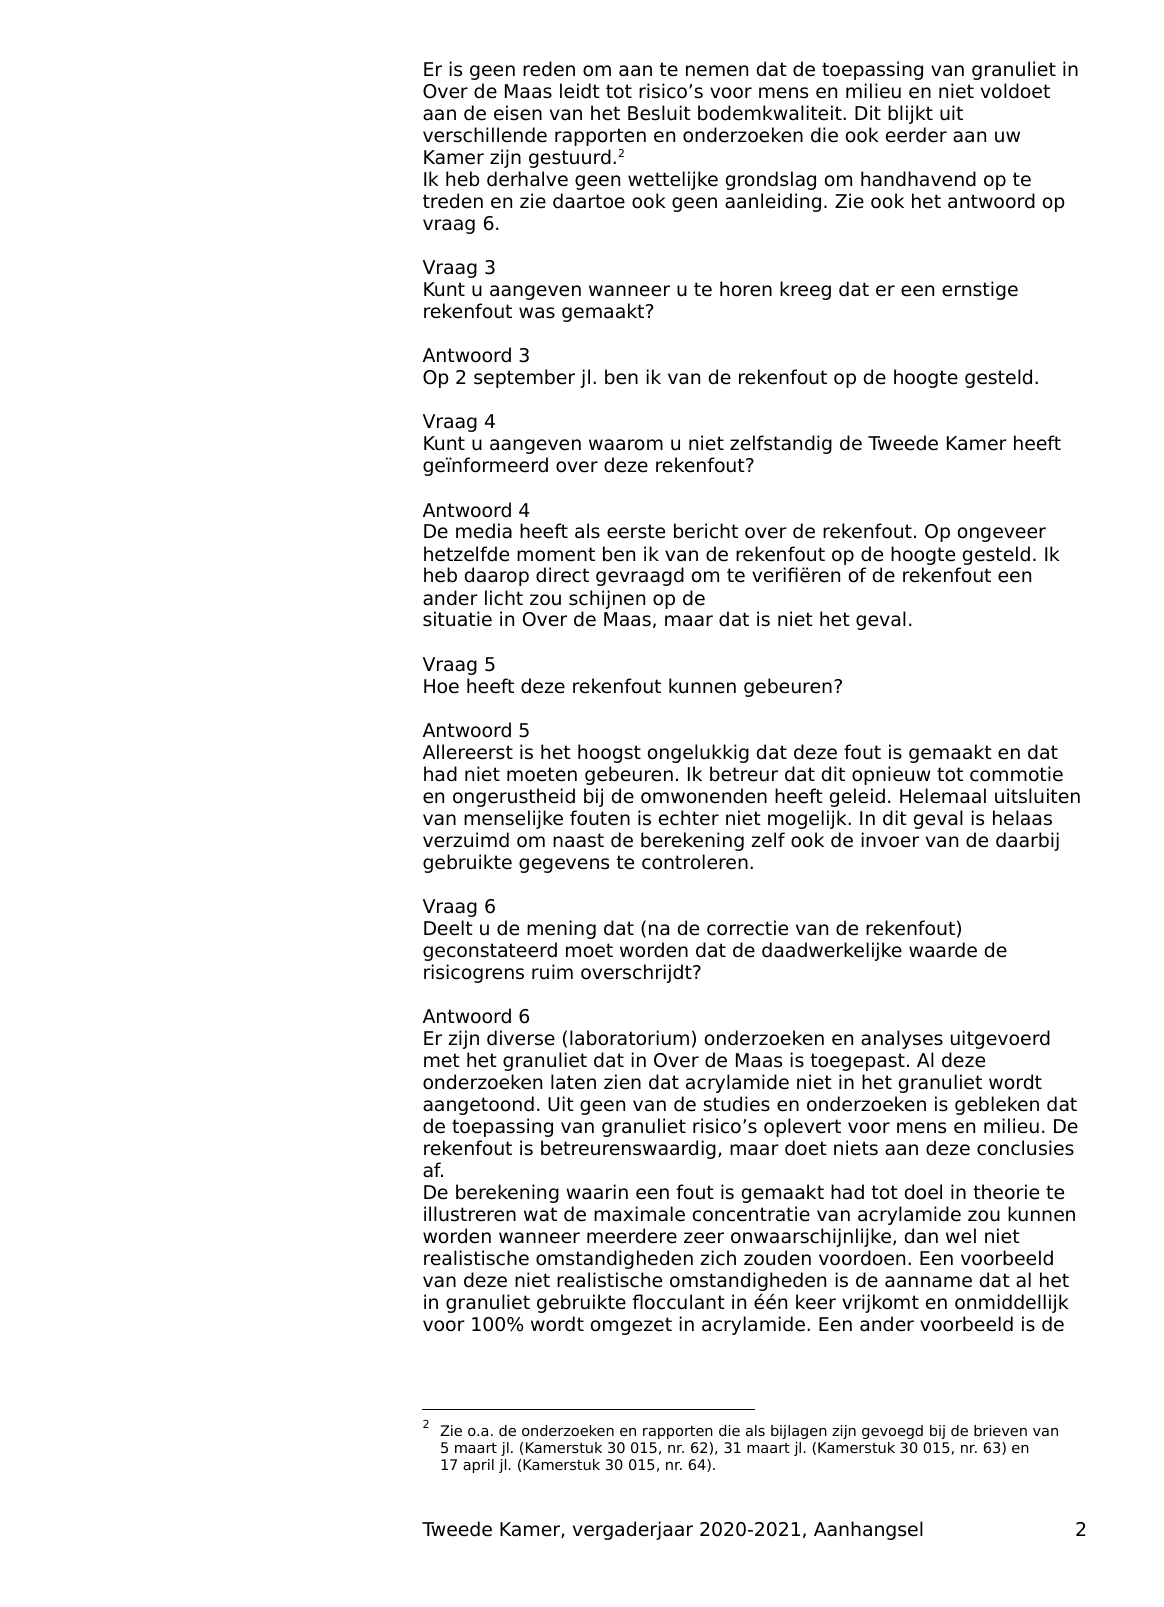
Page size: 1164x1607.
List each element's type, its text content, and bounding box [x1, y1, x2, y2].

text Kunt u aangeven waarom u niet zelfstandig de Tweede Kamer heeft geïnformeerd over deze rekenfout? [422, 433, 1087, 477]
text Antwoord 3 [422, 345, 1087, 367]
text Kunt u aangeven wanneer u te horen kreeg dat er een ernstige rekenfout was gemaakt? [422, 279, 1087, 323]
text Antwoord 6 [422, 1006, 1087, 1028]
text Allereerst is het hoogst ongelukkig dat deze fout is gemaakt en dat had niet moeten gebeuren. Ik betreur dat dit opnieuw tot commotie en ongerustheid bij de omwonenden heeft geleid. Helemaal uitsluiten van menselijke fouten is echter niet mogelijk. In dit geval is helaas verzuimd om naast de berekening zelf ook de invoer van de daarbij gebruikte gegevens te controleren. [422, 742, 1087, 873]
text Vraag 3 [422, 257, 1087, 279]
text Deelt u de mening dat (na de correctie van de rekenfout) geconstateerd moet worden dat de daadwerkelijke waarde de risicogrens ruim overschrijdt? [422, 918, 1087, 984]
text Op 2 september jl. ben ik van de rekenfout op de hoogte gesteld. [422, 367, 1087, 389]
text De media heeft als eerste bericht over de rekenfout. Op ongeveer hetzelfde moment ben ik van de rekenfout op de hoogte gesteld. Ik heb daarop direct gevraagd om te verifiëren of de rekenfout een ander licht zou schijnen op de [422, 521, 1087, 609]
text Zie o.a. de onderzoeken en rapporten die als bijlagen zijn gevoegd bij de brieven van 5 maart jl. (Kamerstuk 30 015, nr. 62), 31 maart jl. (Kamerstuk 30 015, nr. 63) en 17 april jl. (Kamerstuk 30 015, nr. 64). [422, 1418, 1087, 1474]
text Vraag 4 [422, 411, 1087, 433]
text Antwoord 4 [422, 499, 1087, 521]
text Vraag 6 [422, 896, 1087, 918]
text situatie in Over de Maas, maar dat is niet het geval. [422, 609, 1087, 631]
text De berekening waarin een fout is gemaakt had tot doel in theorie te illustreren wat de maximale concentratie van acrylamide zou kunnen worden wanneer meerdere zeer onwaarschijnlijke, dan wel niet realistische omstandigheden zich zouden voordoen. Een voorbeeld van deze niet realistische omstandigheden is de aanname dat al het in granuliet gebruikte flocculant in één keer vrijkomt en onmiddellijk voor 100% wordt omgezet in acrylamide. Een ander voorbeeld is de [422, 1182, 1087, 1336]
text Vraag 5 [422, 653, 1087, 676]
text Er is geen reden om aan te nemen dat de toepassing van granuliet in Over de Maas leidt tot risico’s voor mens en milieu en niet voldoet aan de eisen van het Besluit bodemkwaliteit. Dit blijkt uit verschillende rapporten en onderzoeken die ook eerder aan uw Kamer zijn gestuurd. [422, 59, 1087, 169]
text Er zijn diverse (laboratorium) onderzoeken en analyses uitgevoerd met het granuliet dat in Over de Maas is toegepast. Al deze onderzoeken laten zien dat acrylamide niet in het granuliet wordt aangetoond. Uit geen van de studies en onderzoeken is gebleken dat de toepassing van granuliet risico’s oplevert voor mens en milieu. De rekenfout is betreurenswaardig, maar doet niets aan deze conclusies af. [422, 1028, 1087, 1182]
text Hoe heeft deze rekenfout kunnen gebeuren? [422, 676, 1087, 697]
text Antwoord 5 [422, 720, 1087, 742]
text Ik heb derhalve geen wettelijke grondslag om handhavend op te treden en zie daartoe ook geen aanleiding. Zie ook het antwoord op vraag 6. [422, 169, 1087, 235]
